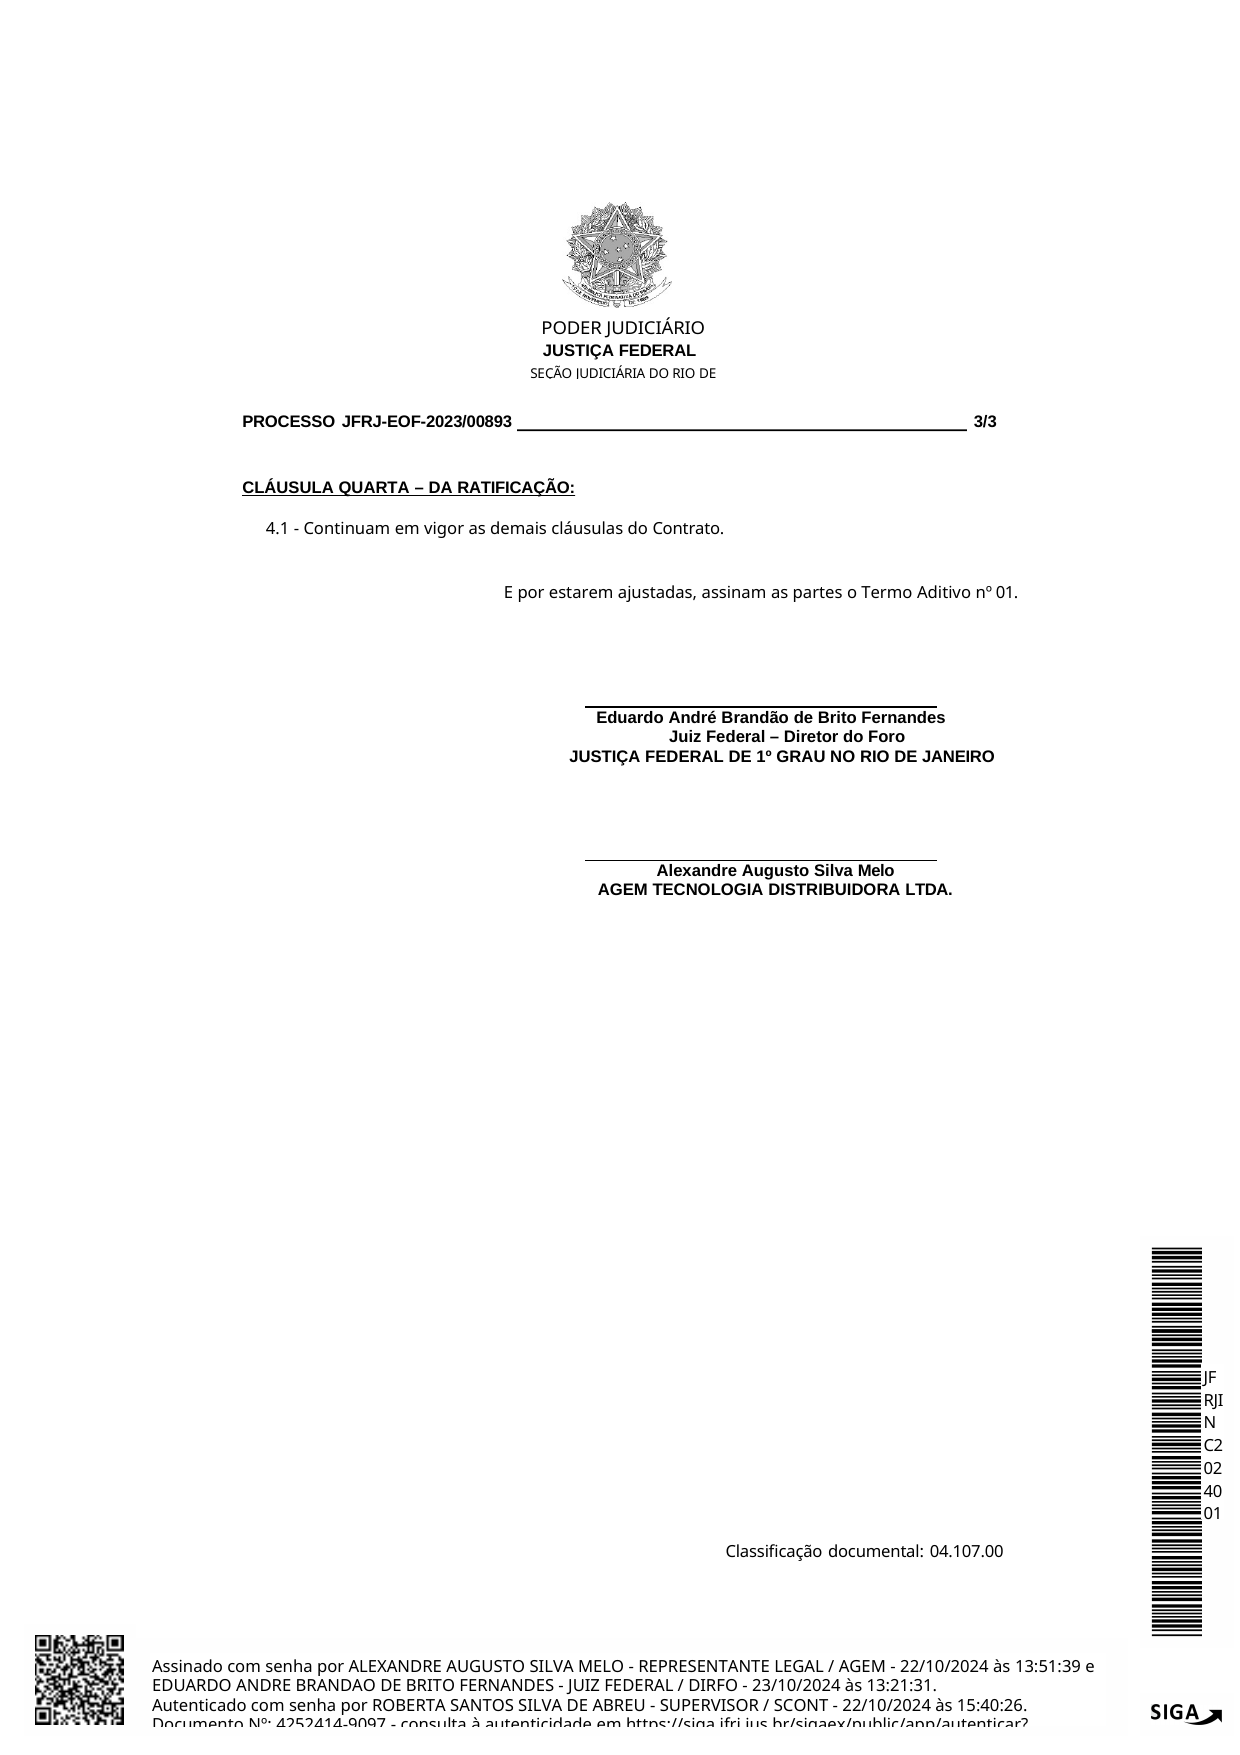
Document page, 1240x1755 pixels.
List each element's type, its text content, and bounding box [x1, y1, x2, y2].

text Eduardo André Brandão de Brito Fernandes Juiz Federal – Diretor do Foro [596, 703, 971, 746]
text Alexandre Augusto Silva Melo [486, 857, 1064, 880]
subtitle AGEM TECNOLOGIA DISTRIBUIDORA LTDA. [486, 880, 1064, 899]
text E por estarem ajustadas, assinam as partes o Termo Aditivo nº 01. [503, 581, 1064, 603]
subtitle CLÁUSULA QUARTA – DA RATIFICAÇÃO: [242, 478, 1064, 497]
text JUSTIÇA FEDERAL DE 1º GRAU NO RIO DE JANEIRO [569, 746, 1064, 766]
text JFRJINC202400132 [1203, 1366, 1224, 1519]
text Classificação documental: 04.107.00 [725, 1540, 1064, 1563]
text 4.1 - Continuam em vigor as demais cláusulas do Contrato. [266, 516, 1064, 539]
